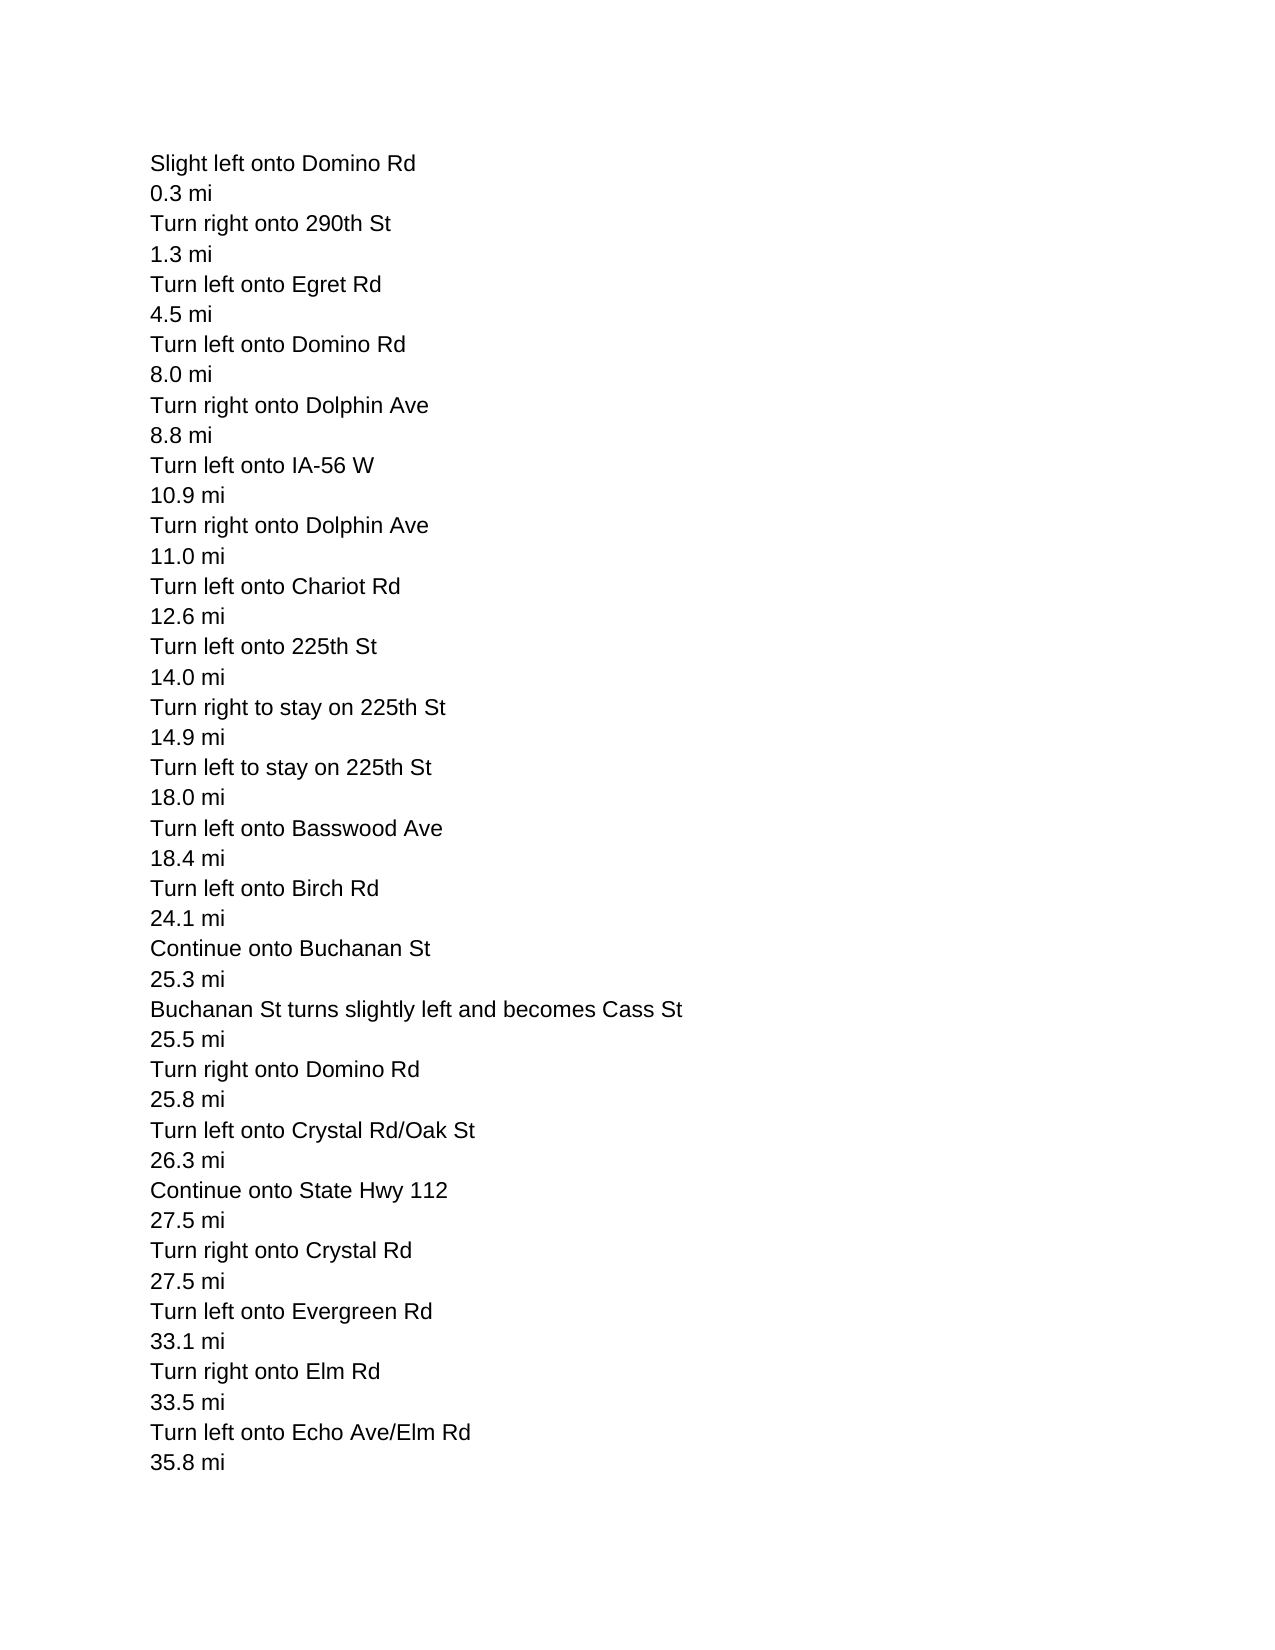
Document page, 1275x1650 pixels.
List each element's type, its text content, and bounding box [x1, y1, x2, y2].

text Turn right onto Elm Rd [150, 1358, 1125, 1385]
text 1.3 mi [150, 241, 1125, 267]
text 0.3 mi [150, 180, 1125, 207]
text Turn left onto Evergreen Rd [150, 1298, 1125, 1324]
text 27.5 mi [150, 1268, 1125, 1294]
text 26.3 mi [150, 1147, 1125, 1173]
text Turn right onto Dolphin Ave [150, 392, 1125, 418]
text 25.5 mi [150, 1026, 1125, 1052]
text 25.3 mi [150, 966, 1125, 992]
text Turn left onto IA-56 W [150, 452, 1125, 478]
text 18.0 mi [150, 784, 1125, 811]
text 33.1 mi [150, 1328, 1125, 1354]
text Turn left onto Egret Rd [150, 271, 1125, 297]
text Turn left onto Birch Rd [150, 875, 1125, 901]
text Turn right onto Crystal Rd [150, 1237, 1125, 1264]
text Turn right onto 290th St [150, 210, 1125, 237]
text Turn left onto Chariot Rd [150, 573, 1125, 599]
text Buchanan St turns slightly left and becomes Cass St [150, 996, 1125, 1022]
text 8.8 mi [150, 422, 1125, 448]
text 33.5 mi [150, 1388, 1125, 1415]
text Turn right to stay on 225th St [150, 694, 1125, 720]
text Turn right onto Domino Rd [150, 1056, 1125, 1083]
text 35.8 mi [150, 1449, 1125, 1475]
text Turn left onto 225th St [150, 633, 1125, 660]
text Turn left to stay on 225th St [150, 754, 1125, 781]
text 8.0 mi [150, 361, 1125, 388]
text Slight left onto Domino Rd [150, 150, 1125, 176]
text 25.8 mi [150, 1086, 1125, 1113]
text 24.1 mi [150, 905, 1125, 932]
text 4.5 mi [150, 301, 1125, 327]
text Turn left onto Echo Ave/​Elm Rd [150, 1419, 1125, 1445]
text Turn left onto Basswood Ave [150, 814, 1125, 841]
text 18.4 mi [150, 845, 1125, 871]
text 11.0 mi [150, 543, 1125, 569]
text Continue onto Buchanan St [150, 935, 1125, 962]
text Turn right onto Dolphin Ave [150, 512, 1125, 539]
text Turn left onto Crystal Rd/​Oak St [150, 1117, 1125, 1143]
text 14.0 mi [150, 663, 1125, 690]
text 14.9 mi [150, 724, 1125, 750]
text Continue onto State Hwy 112 [150, 1177, 1125, 1203]
text Turn left onto Domino Rd [150, 331, 1125, 358]
text 12.6 mi [150, 603, 1125, 629]
text 10.9 mi [150, 482, 1125, 509]
text 27.5 mi [150, 1207, 1125, 1234]
